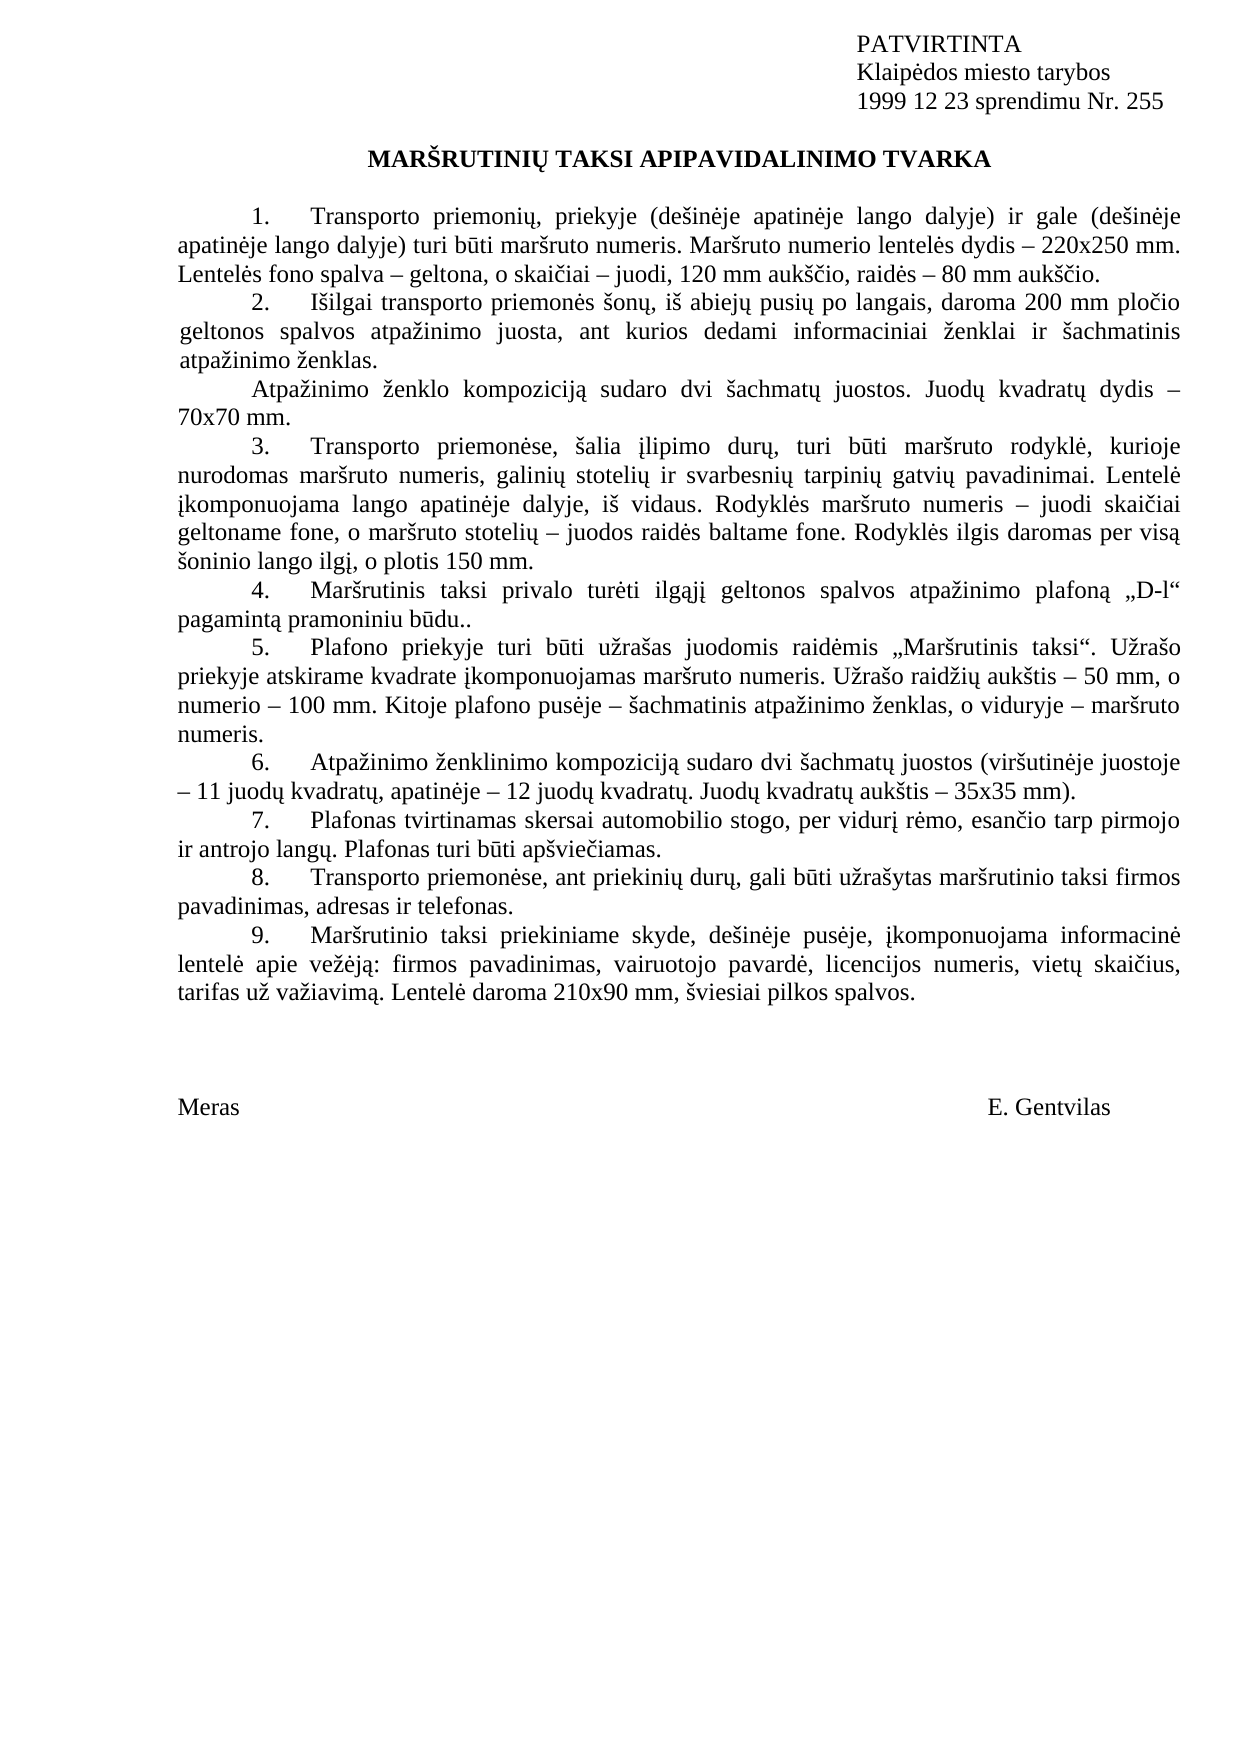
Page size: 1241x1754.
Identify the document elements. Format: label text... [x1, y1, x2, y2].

text 9. Maršrutinio taksi priekiniame skyde, dešinėje pusėje, įkomponuojama informacinė lentelė apie vežėją: firmos pavadinimas, vairuotojo pavardė, licencijos numeris, vietų skaičius, tarifas už važiavimą. Lentelė daroma 210x90 mm, šviesiai pilkos spalvos. [177, 920, 1181, 1006]
text 8. Transporto priemonėse, ant priekinių durų, gali būti užrašytas maršrutinio taksi firmos pavadinimas, adresas ir telefonas. [177, 862, 1181, 920]
text 7. Plafonas tvirtinamas skersai automobilio stogo, per vidurį rėmo, esančio tarp pirmojo ir antrojo langų. Plafonas turi būti apšviečiamas. [177, 805, 1181, 862]
text 6. Atpažinimo ženklinimo kompoziciją sudaro dvi šachmatų juostos (viršutinėje juostoje – 11 juodų kvadratų, apatinėje – 12 juodų kvadratų. Juodų kvadratų aukštis – 35x35 mm). [177, 747, 1181, 805]
text 1999 12 23 sprendimu Nr. 255 [856, 86, 1181, 115]
text 2. Išilgai transporto priemonės šonų, iš abiejų pusių po langais, daroma 200 mm pločio geltonos spalvos atpažinimo juosta, ant kurios dedami informaciniai ženklai ir šachmatinis atpažinimo ženklas. [179, 287, 1181, 374]
text Atpažinimo ženklo kompoziciją sudaro dvi šachmatų juostos. Juodų kvadratų dydis – 70x70 mm. [177, 374, 1181, 431]
text 1. Transporto priemonių, priekyje (dešinėje apatinėje lango dalyje) ir gale (dešinėje apatinėje lango dalyje) turi būti maršruto numeris. Maršruto numerio lentelės dydis – 220x250 mm. Lentelės fono spalva – geltona, o skaičiai – juodi, 120 mm aukščio, raidės – 80 mm aukščio. [177, 201, 1181, 287]
text 5. Plafono priekyje turi būti užrašas juodomis raidėmis „Maršrutinis taksi“. Užrašo priekyje atskirame kvadrate įkomponuojamas maršruto numeris. Užrašo raidžių aukštis – 50 mm, o numerio – 100 mm. Kitoje plafono pusėje – šachmatinis atpažinimo ženklas, o viduryje – maršruto numeris. [177, 632, 1181, 747]
text MARŠRUTINIŲ TAKSI APIPAVIDALINIMO TVARKA [177, 144, 1181, 172]
text PATVIRTINTA [856, 29, 1181, 57]
text 3. Transporto priemonėse, šalia įlipimo durų, turi būti maršruto rodyklė, kurioje nurodomas maršruto numeris, galinių stotelių ir svarbesnių tarpinių gatvių pavadinimai. Lentelė įkomponuojama lango apatinėje dalyje, iš vidaus. Rodyklės maršruto numeris – juodi skaičiai geltoname fone, o maršruto stotelių – juodos raidės baltame fone. Rodyklės ilgis daromas per visą šoninio lango ilgį, o plotis 150 mm. [177, 431, 1181, 575]
text Meras E. Gentvilas [177, 1092, 1181, 1121]
text 4. Maršrutinis taksi privalo turėti ilgąjį geltonos spalvos atpažinimo plafoną „D-l“ pagamintą pramoniniu būdu.. [177, 575, 1181, 632]
text Klaipėdos miesto tarybos [856, 57, 1181, 86]
